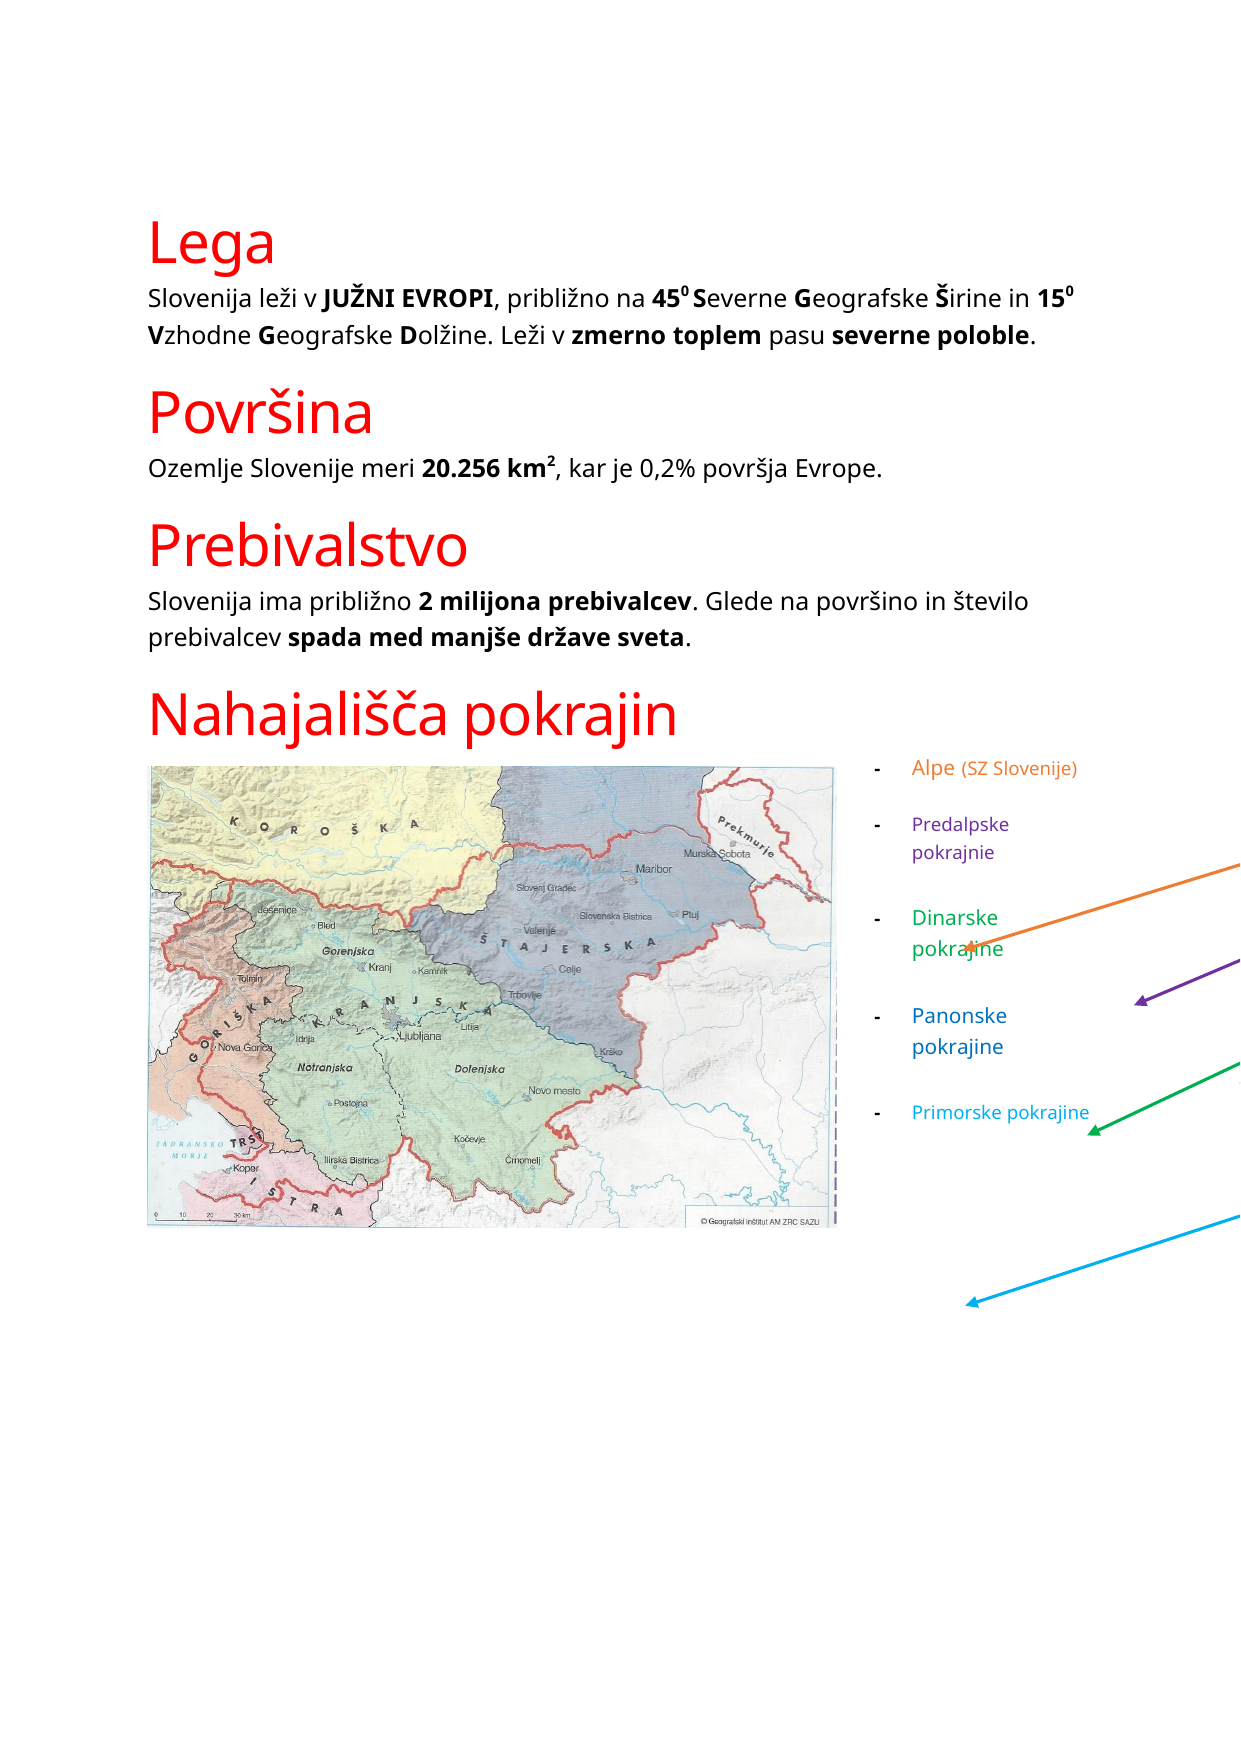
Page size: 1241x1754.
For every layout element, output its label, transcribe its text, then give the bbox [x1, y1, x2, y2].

picture [147, 991, 837, 1228]
title Nahajališča pokrajin [148, 673, 1093, 753]
list Predalpske pokrajnie [185, 811, 1093, 864]
text Ozemlje Slovenije meri 20.256 km2, kar je 0,2% površja Evrope. [148, 450, 1093, 484]
list Primorske pokrajine [837, 1099, 1093, 1125]
list Dinarske pokrajine [185, 903, 1093, 962]
list Panonske pokrajine [837, 1001, 1093, 1060]
list Alpe (SZ Slovenije) [185, 753, 1093, 781]
text Slovenija leži v JUŽNI EVROPI, približno na 450 Severne Geografske Širine in 150 Vzhodne Geografske Dolžine. Leži v zmerno toplem pasu severne poloble. [148, 281, 1093, 351]
text Slovenija ima približno 2 milijona prebivalcev. Glede na površino in število prebivalcev spada med manjše države sveta. [148, 583, 1093, 654]
title Površina [148, 371, 1093, 450]
title Prebivalstvo [148, 504, 1093, 583]
title Lega [148, 201, 1093, 281]
